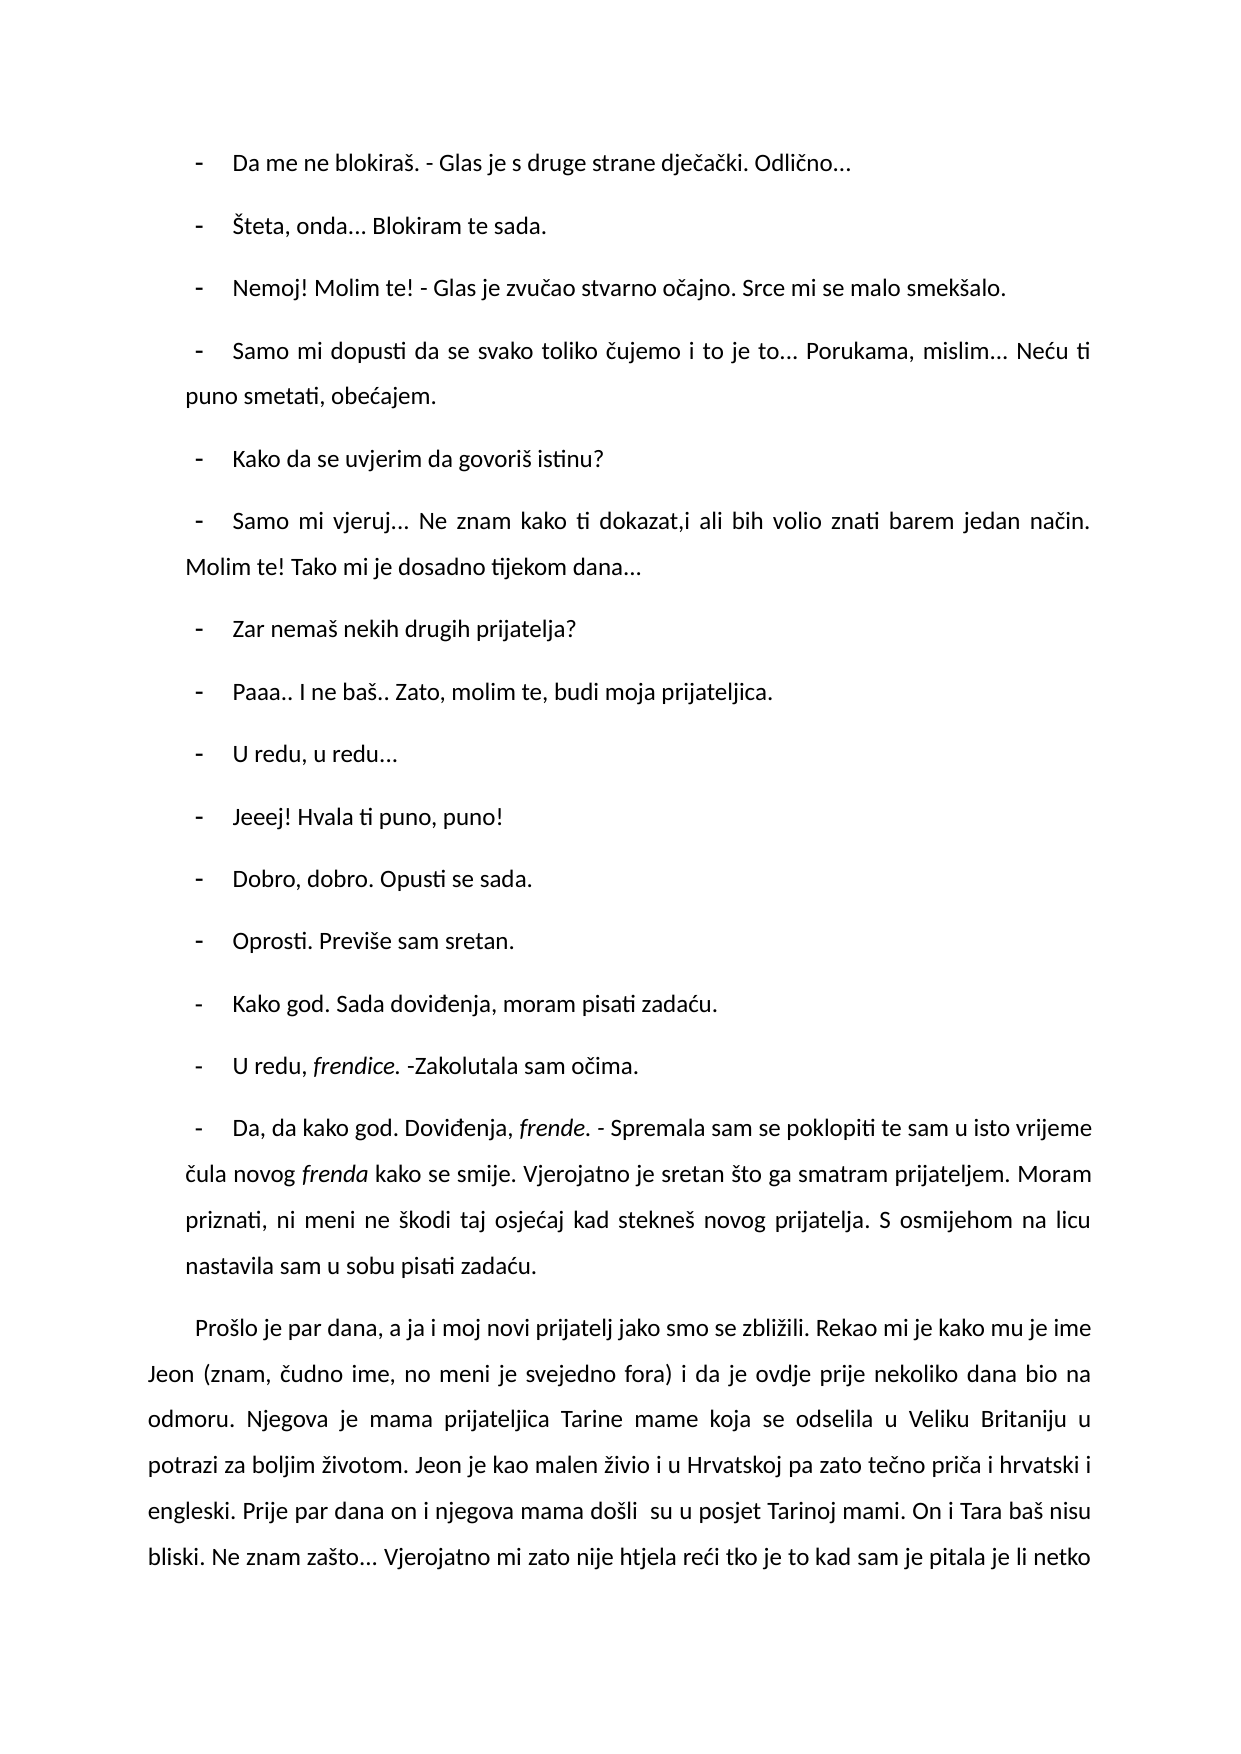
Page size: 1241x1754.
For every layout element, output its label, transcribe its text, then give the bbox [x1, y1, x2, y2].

list Kako da se uvjerim da govoriš istinu? [148, 443, 1093, 473]
list Kako god. Sada doviđenja, moram pisati zadaću. [148, 988, 1093, 1018]
list Da me ne blokiraš. - Glas je s druge strane dječački. Odlično... [148, 148, 1093, 178]
list Nemoj! Molim te! - Glas je zvučao stvarno očajno. Srce mi se malo smekšalo. [148, 272, 1093, 303]
list Dobro, dobro. Opusti se sada. [148, 863, 1093, 893]
list Oprosti. Previše sam sretan. [148, 925, 1093, 956]
list U redu, frendice. -Zakolutala sam očima. [148, 1050, 1093, 1081]
list Paaa.. I ne baš.. Zato, molim te, budi moja prijateljica. [148, 676, 1093, 706]
list U redu, u redu... [148, 738, 1093, 769]
list Jeeej! Hvala ti puno, puno! [148, 801, 1093, 831]
list Da, da kako god. Doviđenja, frende. - Spremala sam se poklopiti te sam u isto vrijeme čula novog frenda kako se smije. Vjerojatno je sretan što ga smatram prijateljem. Moram priznati, ni meni ne škodi taj osjećaj kad stekneš novog prijatelja. S osmijehom na licu nastavila sam u sobu pisati zadaću. [148, 1113, 1093, 1280]
list Zar nemaš nekih drugih prijatelja? [148, 613, 1093, 644]
list Šteta, onda... Blokiram te sada. [148, 210, 1093, 241]
text Prošlo je par dana, a ja i moj novi prijatelj jako smo se zbližili. Rekao mi je kako mu je ime Jeon (znam, čudno ime, no meni je svejedno fora) i da je ovdje prije nekoliko dana bio na odmoru. Njegova je mama prijateljica Tarine mame koja se odselila u Veliku Britaniju u potrazi za boljim životom. Jeon je kao malen živio i u Hrvatskoj pa zato tečno priča i hrvatski i engleski. Prije par dana on i njegova mama došli su u posjet Tarinoj mami. On i Tara baš nisu bliski. Ne znam zašto... Vjerojatno mi zato nije htjela reći tko je to kad sam je pitala je li netko [148, 1312, 1093, 1571]
list Samo mi dopusti da se svako toliko čujemo i to je to... Porukama, mislim... Neću ti puno smetati, obećajem. [148, 335, 1093, 411]
list Samo mi vjeruj... Ne znam kako ti dokazat,i ali bih volio znati barem jedan način. Molim te! Tako mi je dosadno tijekom dana... [148, 505, 1093, 582]
